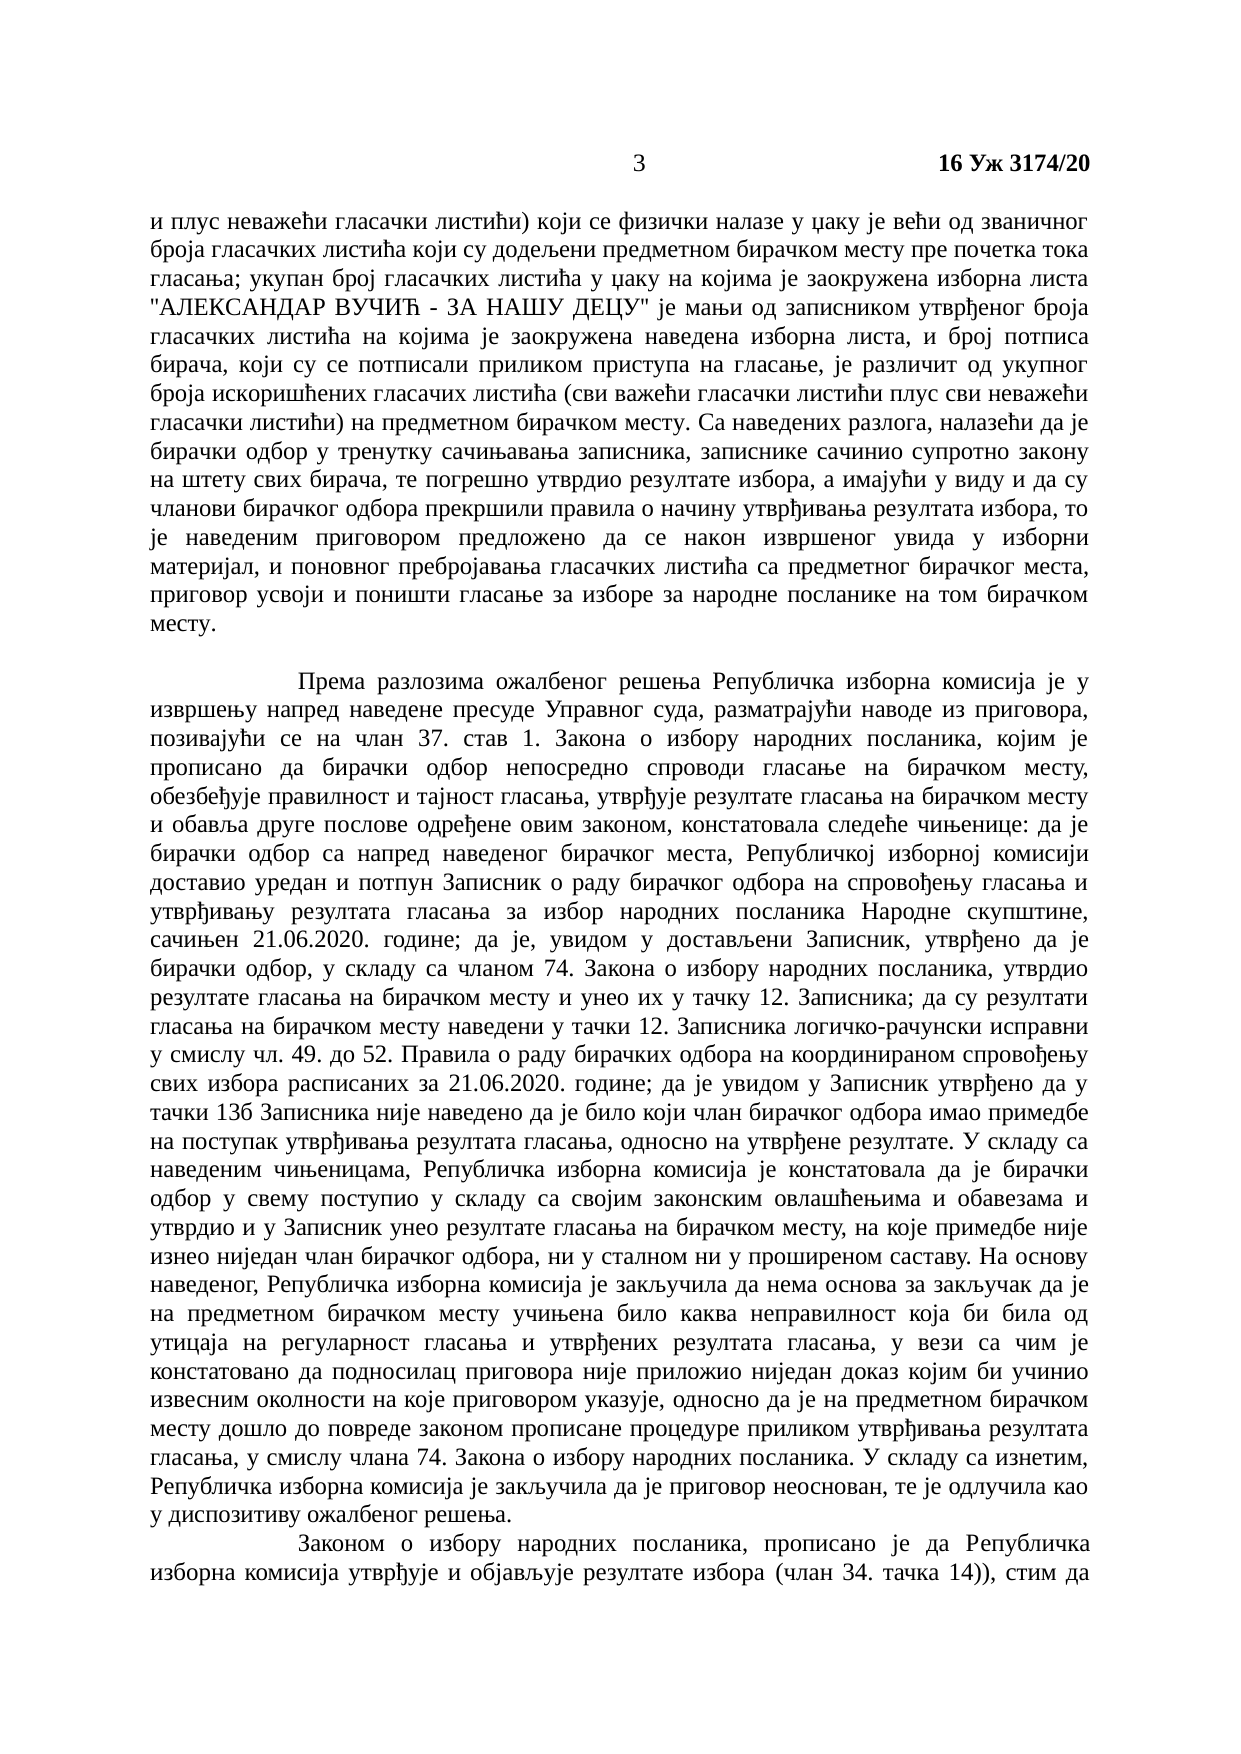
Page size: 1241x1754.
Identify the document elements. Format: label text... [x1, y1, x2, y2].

text Законом о избору народних посланика, прописано је да Републичка изборна комисија утврђује и објављује резултате избора (члан 34. тачка 14)), стим да [150, 1528, 1090, 1586]
text и плус неважећи гласачки листићи) који се физички налазе у џаку је већи од званичног броја гласачких листића који су додељени предметном бирачком месту пре почетка тока гласања; укупан број гласачких листића у џаку на којима је заокружена изборна листа ''АЛЕКСАНДАР ВУЧИЋ - ЗА НАШУ ДЕЦУ'' је мањи од записником утврђеног броја гласачких листића на којима је заокружена наведена изборна листа, и број потписа бирача, који су се потписали приликом приступа на гласање, је различит од укупног броја искоришћених гласачих листића (сви важећи гласачки листићи плус сви неважећи гласачки листићи) на предметном бирачком месту. Са наведених разлога, налазећи да је бирачки одбор у тренутку сачињавања записника, записнике сачинио супротно закону на штету свих бирача, те погрешно утврдио резултате избора, а имајући у виду и да су чланови бирачког одбора прекршили правила о начину утврђивања резултата избора, то је наведеним приговором предложено да се након извршеног увида у изборни материјал, и поновног пребројавања гласачких листића са предметног бирачког места, приговор усвоји и поништи гласање за изборе за народне посланике на том бирачком месту. [150, 206, 1090, 637]
text Према разлозима ожалбеног решења Републичка изборна комисија је у извршењу напред наведене пресуде Управног суда, разматрајући наводе из приговора, позивајући се на члан 37. став 1. Закона о избору народних посланика, којим је прописано да бирачки одбор непосредно спроводи гласање на бирачком месту, обезбеђује правилност и тајност гласања, утврђује резултате гласања на бирачком месту и обавља друге послове одређене овим законом, констатовала следеће чињенице: да је бирачки одбор са напред наведеног бирачког места, Републичкој изборној комисији доставио уредан и потпун Записник о раду бирачког одбора на спровођењу гласања и утврђивању резултата гласања за избор народних посланика Народне скупштине, сачињен 21.06.2020. године; да је, увидом у достављени Записник, утврђено да је бирачки одбор, у складу са чланом 74. Закона о избору народних посланика, утврдио резултате гласања на бирачком месту и унео их у тачку 12. Записника; да су резултати гласања на бирачком месту наведени у тачки 12. Записника логичко-рачунски исправни у смислу чл. 49. до 52. Правила о раду бирачких одбора на координираном спровођењу свих избора расписаних за 21.06.2020. године; да је увидом у Записник утврђено да у тачки 13б Записника није наведено да је било који члан бирачког одбора имао примедбе на поступак утврђивања резултата гласања, односно на утврђене резултате. У складу са наведеним чињеницама, Републичка изборна комисија је констатовала да је бирачки одбор у свему поступио у складу са својим законским овлашћењима и обавезама и утврдио и у Записник унео резултате гласања на бирачком месту, на које примедбе није изнео ниједан члан бирачког одбора, ни у сталном ни у проширеном саставу. На основу наведеног, Републичка изборна комисија је закључила да нема основа за закључак да је на предметном бирачком месту учињена било каква неправилност која би била од утицаја на регуларност гласања и утврђених резултата гласања, у вези са чим је констатовано да подносилац приговора није приложио ниједан доказ којим би учинио извесним околности на које приговором указује, односно да је на предметном бирачком месту дошло до повреде законом прописане процедуре приликом утврђивања резултата гласања, у смислу члана 74. Закона о избору народних посланика. У складу са изнетим, Републичка изборна комисија је закључила да је приговор неоснован, те је одлучила као у диспозитиву ожалбеног решења. [150, 666, 1090, 1528]
